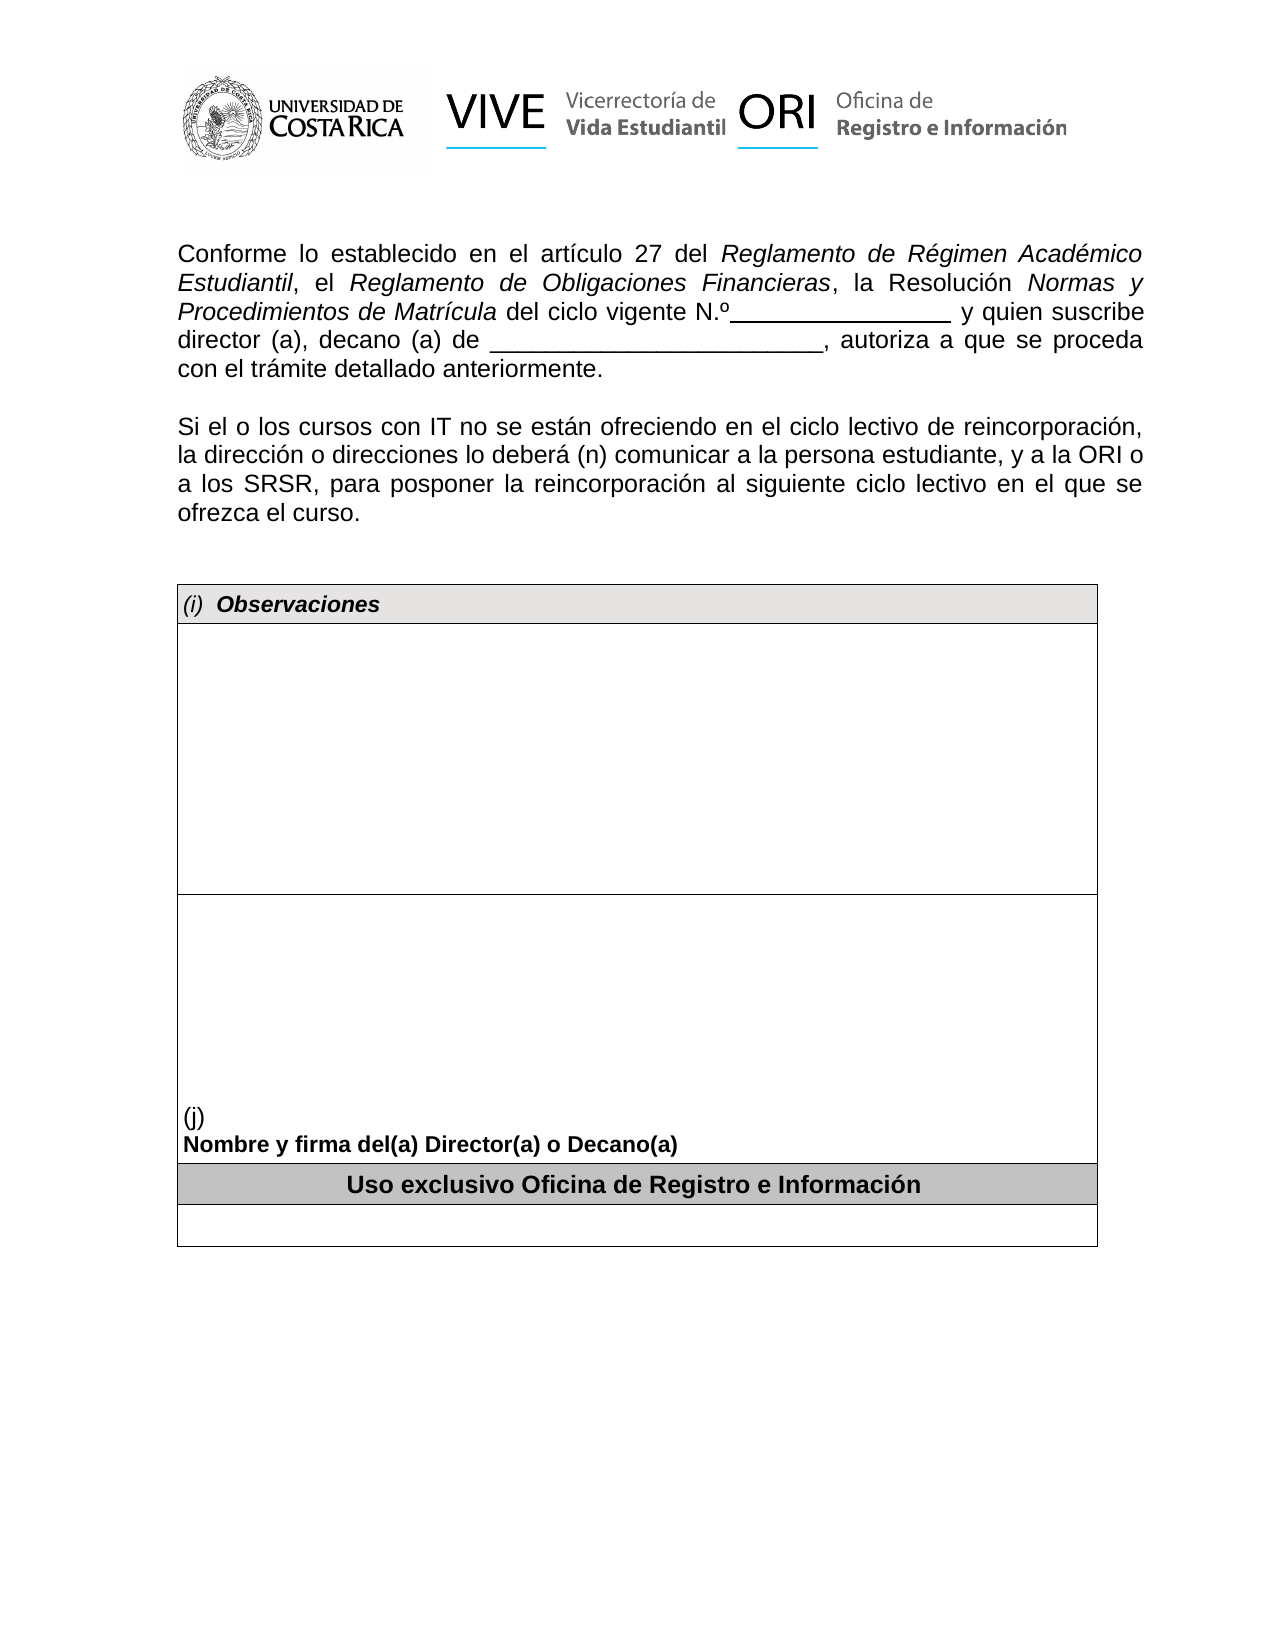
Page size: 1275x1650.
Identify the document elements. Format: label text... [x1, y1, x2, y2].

picture [182, 64, 434, 176]
table_cell <MARCA_FIRMA_DIGITAL> (j) <Remitente> Nombre y firma del(a) Director(a) o Decano(a) [178, 895, 1097, 1163]
table_header (i) Observaciones [178, 585, 1097, 623]
text Si el o los cursos con IT no se están ofreciendo en el ciclo lectivo de reincorporación, la dirección o direcciones lo deberá (n) comunicar a la persona estudiante, y a la ORI o a los SRSR, para posponer la reincorporación al siguiente ciclo lectivo en el que se ofrezca el curso. [177, 412, 1145, 527]
picture [446, 91, 726, 149]
table_cell [178, 624, 1097, 894]
text Conforme lo establecido en el artículo 27 del Reglamento de Régimen Académico Estudiantil, el Reglamento de Obligaciones Financieras, la Resolución Normas y Procedimientos de Matrícula del ciclo vigente N.º y quien suscribe director (a), decano (a) de ________________________, autoriza a que se proceda con el trámite detallado anteriormente. [177, 239, 1145, 383]
picture [737, 91, 1067, 149]
table_cell [178, 1205, 1097, 1246]
table_cell Uso exclusivo Oficina de Registro e Información [178, 1164, 1097, 1204]
